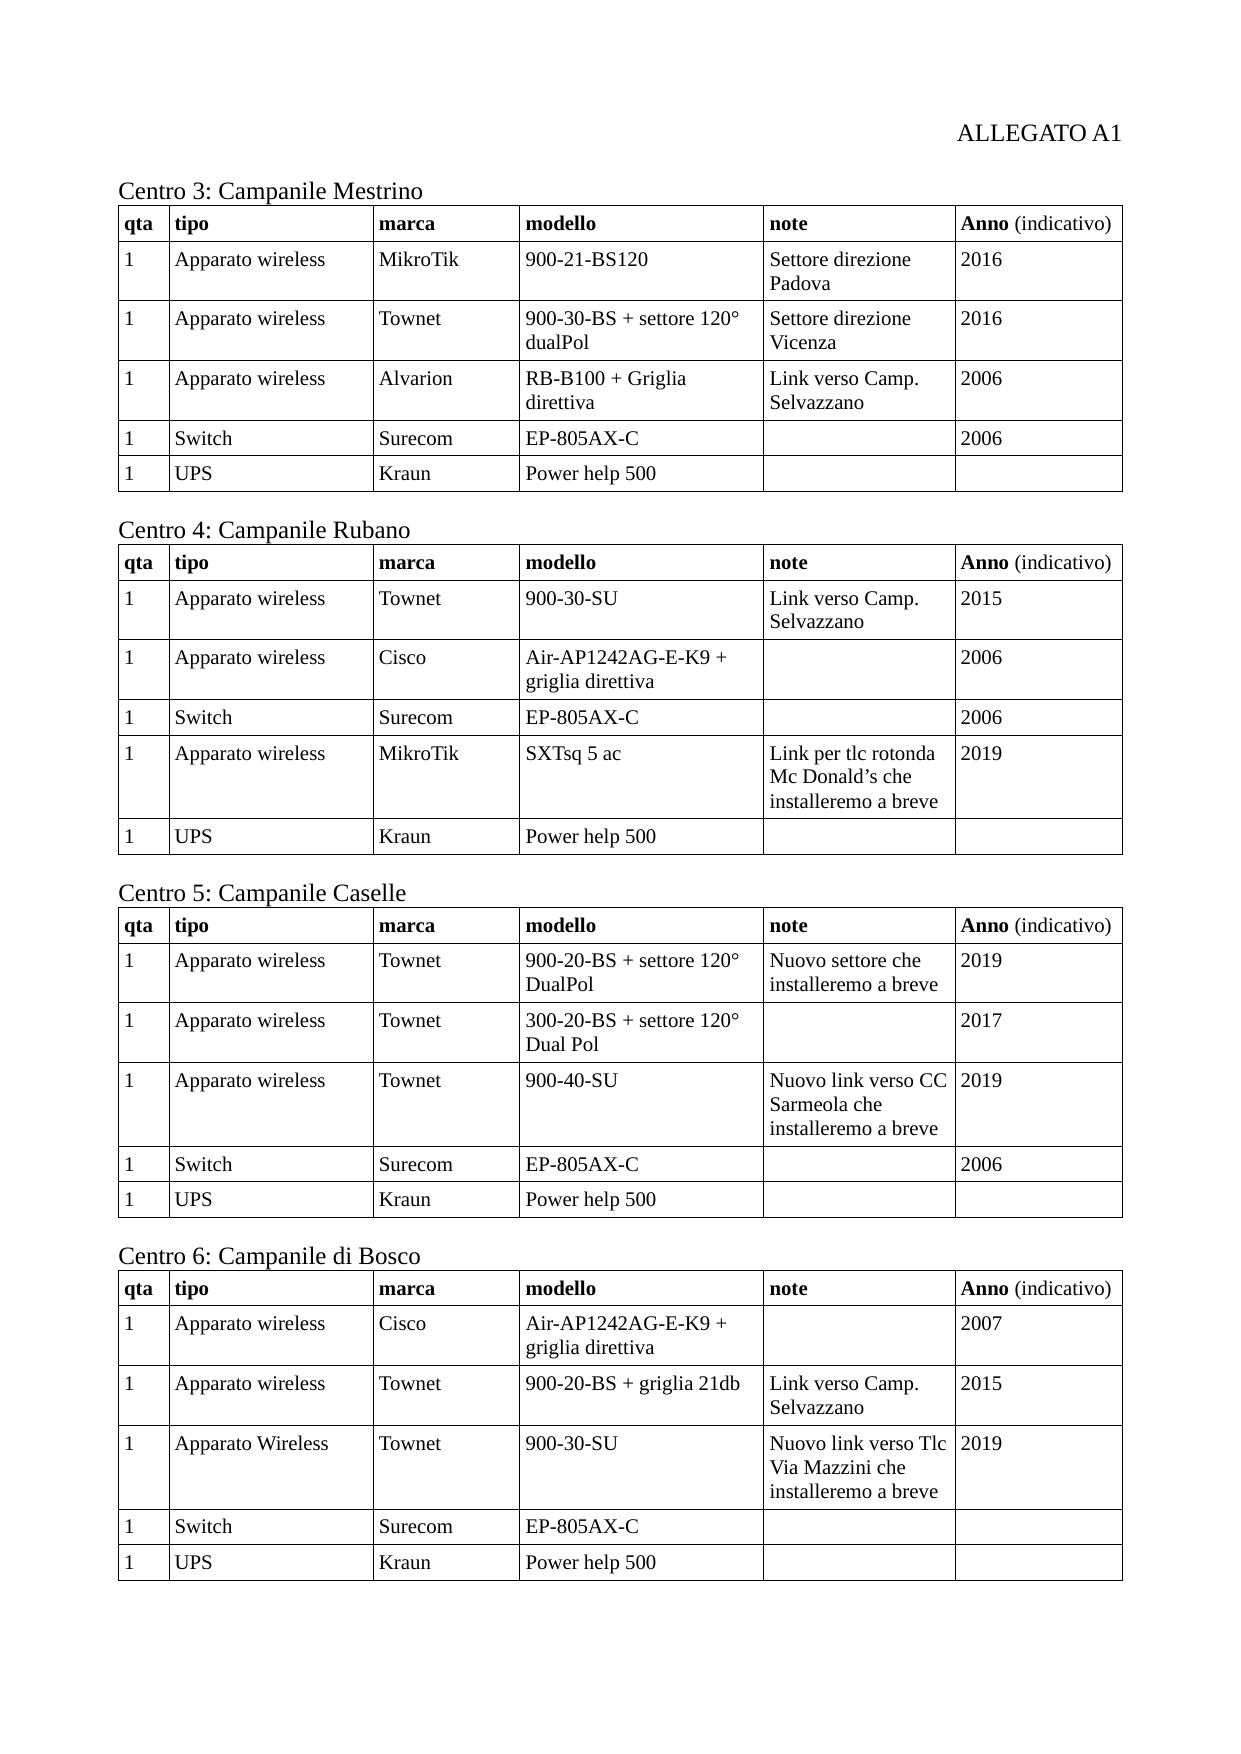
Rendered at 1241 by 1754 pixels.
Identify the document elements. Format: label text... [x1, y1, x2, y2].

table_header note [764, 1271, 955, 1305]
table_header modello [520, 545, 763, 579]
table_cell Kraun [374, 456, 519, 491]
table_cell 2015 [956, 1366, 1122, 1425]
table_cell Townet [374, 581, 519, 639]
table_cell 900-30-SU [520, 1426, 763, 1508]
table_cell Apparato wireless [170, 242, 373, 300]
table_header modello [520, 908, 763, 942]
table_cell [956, 1182, 1122, 1217]
table_header marca [374, 545, 519, 579]
table_cell [764, 421, 955, 455]
table_cell EP-805AX-C [520, 421, 763, 455]
table_cell Townet [374, 301, 519, 360]
table_cell Switch [170, 700, 373, 734]
table_cell 2015 [956, 581, 1122, 639]
table_cell 1 [119, 736, 169, 818]
table_cell 900-21-BS120 [520, 242, 763, 300]
table_cell 900-30-SU [520, 581, 763, 639]
text Centro 6: Campanile di Bosco [118, 1241, 1122, 1270]
table_cell 2006 [956, 640, 1122, 699]
table_cell 2019 [956, 1063, 1122, 1146]
table_cell 1 [119, 700, 169, 734]
table_header qta [119, 908, 169, 942]
table_cell Apparato wireless [170, 581, 373, 639]
table_cell 1 [119, 1426, 169, 1508]
table_cell Switch [170, 1510, 373, 1544]
table_cell Settore direzione Padova [764, 242, 955, 300]
table_cell Nuovo link verso CC Sarmeola che installeremo a breve [764, 1063, 955, 1146]
table_cell Air-AP1242AG-E-K9 + griglia direttiva [520, 1306, 763, 1365]
table_header tipo [170, 1271, 373, 1305]
table_cell 2017 [956, 1003, 1122, 1062]
table_header qta [119, 206, 169, 241]
table_cell [764, 1306, 955, 1365]
table_cell Townet [374, 944, 519, 1002]
table_header note [764, 908, 955, 942]
table_cell Link per tlc rotonda Mc Donald’s che installeremo a breve [764, 736, 955, 818]
table_cell 1 [119, 242, 169, 300]
table_cell [764, 1510, 955, 1544]
table_cell Kraun [374, 1182, 519, 1217]
table_cell EP-805AX-C [520, 1147, 763, 1181]
table_cell 2007 [956, 1306, 1122, 1365]
table_cell EP-805AX-C [520, 1510, 763, 1544]
text Centro 5: Campanile Caselle [118, 878, 1122, 907]
table_cell 900-20-BS + settore 120° DualPol [520, 944, 763, 1002]
table_cell Apparato wireless [170, 736, 373, 818]
table_header marca [374, 1271, 519, 1305]
table_cell Alvarion [374, 361, 519, 420]
table_cell Apparato Wireless [170, 1426, 373, 1508]
table_cell [956, 819, 1122, 854]
table_cell [764, 1147, 955, 1181]
table_cell Power help 500 [520, 1182, 763, 1217]
table_cell Surecom [374, 1510, 519, 1544]
table_cell Switch [170, 1147, 373, 1181]
table_cell Townet [374, 1426, 519, 1508]
table_cell [956, 456, 1122, 491]
table_cell UPS [170, 1182, 373, 1217]
table_cell 1 [119, 944, 169, 1002]
table_cell MikroTik [374, 736, 519, 818]
table_cell Nuovo link verso Tlc Via Mazzini che installeremo a breve [764, 1426, 955, 1508]
table_header modello [520, 206, 763, 241]
table_cell Cisco [374, 1306, 519, 1365]
table_header tipo [170, 908, 373, 942]
table_header Anno (indicativo) [956, 545, 1122, 579]
table_cell UPS [170, 1545, 373, 1580]
table_cell 2019 [956, 1426, 1122, 1508]
table_cell EP-805AX-C [520, 700, 763, 734]
table_cell 2019 [956, 736, 1122, 818]
table_cell SXTsq 5 ac [520, 736, 763, 818]
table_cell 2016 [956, 301, 1122, 360]
table_cell 300-20-BS + settore 120° Dual Pol [520, 1003, 763, 1062]
table_header Anno (indicativo) [956, 908, 1122, 942]
table_cell Kraun [374, 1545, 519, 1580]
table_cell UPS [170, 456, 373, 491]
table_cell 1 [119, 581, 169, 639]
table_cell [764, 819, 955, 854]
table_cell [764, 1003, 955, 1062]
table_cell [764, 700, 955, 734]
table_cell [764, 640, 955, 699]
table_cell 1 [119, 1147, 169, 1181]
table_header qta [119, 1271, 169, 1305]
table_cell 2016 [956, 242, 1122, 300]
table_cell 2006 [956, 1147, 1122, 1181]
table_header Anno (indicativo) [956, 206, 1122, 241]
table_cell 1 [119, 1545, 169, 1580]
table_header note [764, 545, 955, 579]
table_header qta [119, 545, 169, 579]
table_cell 1 [119, 1306, 169, 1365]
table_cell [764, 456, 955, 491]
table_cell 2006 [956, 361, 1122, 420]
table_cell Switch [170, 421, 373, 455]
table_header Anno (indicativo) [956, 1271, 1122, 1305]
table_cell 1 [119, 1182, 169, 1217]
table_cell 1 [119, 361, 169, 420]
table_cell 1 [119, 640, 169, 699]
table_cell [764, 1545, 955, 1580]
table_cell Air-AP1242AG-E-K9 + griglia direttiva [520, 640, 763, 699]
table_cell Nuovo settore che installeremo a breve [764, 944, 955, 1002]
table_cell Cisco [374, 640, 519, 699]
table_cell Apparato wireless [170, 361, 373, 420]
table_cell 1 [119, 1510, 169, 1544]
table_cell Power help 500 [520, 819, 763, 854]
table_cell Apparato wireless [170, 1003, 373, 1062]
table_cell Apparato wireless [170, 1366, 373, 1425]
table_cell Kraun [374, 819, 519, 854]
table_cell 1 [119, 1063, 169, 1146]
table_cell 1 [119, 1003, 169, 1062]
table_cell RB-B100 + Griglia direttiva [520, 361, 763, 420]
table_cell Apparato wireless [170, 1063, 373, 1146]
table_cell MikroTik [374, 242, 519, 300]
table_cell Apparato wireless [170, 301, 373, 360]
table_cell Link verso Camp. Selvazzano [764, 1366, 955, 1425]
table_cell Apparato wireless [170, 1306, 373, 1365]
table_cell 2006 [956, 700, 1122, 734]
table_cell Settore direzione Vicenza [764, 301, 955, 360]
table_cell Surecom [374, 421, 519, 455]
table_cell 2019 [956, 944, 1122, 1002]
table_cell Surecom [374, 1147, 519, 1181]
table_cell 900-20-BS + griglia 21db [520, 1366, 763, 1425]
table_header tipo [170, 206, 373, 241]
table_cell 1 [119, 421, 169, 455]
table_header modello [520, 1271, 763, 1305]
table_cell Power help 500 [520, 456, 763, 491]
table_cell 1 [119, 1366, 169, 1425]
table_cell Link verso Camp. Selvazzano [764, 361, 955, 420]
table_cell UPS [170, 819, 373, 854]
table_cell Townet [374, 1063, 519, 1146]
table_cell [956, 1510, 1122, 1544]
table_cell Townet [374, 1003, 519, 1062]
table_header note [764, 206, 955, 241]
table_header tipo [170, 545, 373, 579]
table_header marca [374, 206, 519, 241]
table_cell 900-40-SU [520, 1063, 763, 1146]
table_cell Townet [374, 1366, 519, 1425]
table_cell 1 [119, 819, 169, 854]
table_cell 1 [119, 456, 169, 491]
table_cell Surecom [374, 700, 519, 734]
text Centro 3: Campanile Mestrino [118, 176, 1122, 205]
table_cell Power help 500 [520, 1545, 763, 1580]
table_cell [956, 1545, 1122, 1580]
table_cell 2006 [956, 421, 1122, 455]
text Centro 4: Campanile Rubano [118, 515, 1122, 544]
table_cell 900-30-BS + settore 120° dualPol [520, 301, 763, 360]
table_cell Apparato wireless [170, 640, 373, 699]
table_cell Link verso Camp. Selvazzano [764, 581, 955, 639]
table_cell Apparato wireless [170, 944, 373, 1002]
table_cell 1 [119, 301, 169, 360]
table_header marca [374, 908, 519, 942]
table_cell [764, 1182, 955, 1217]
